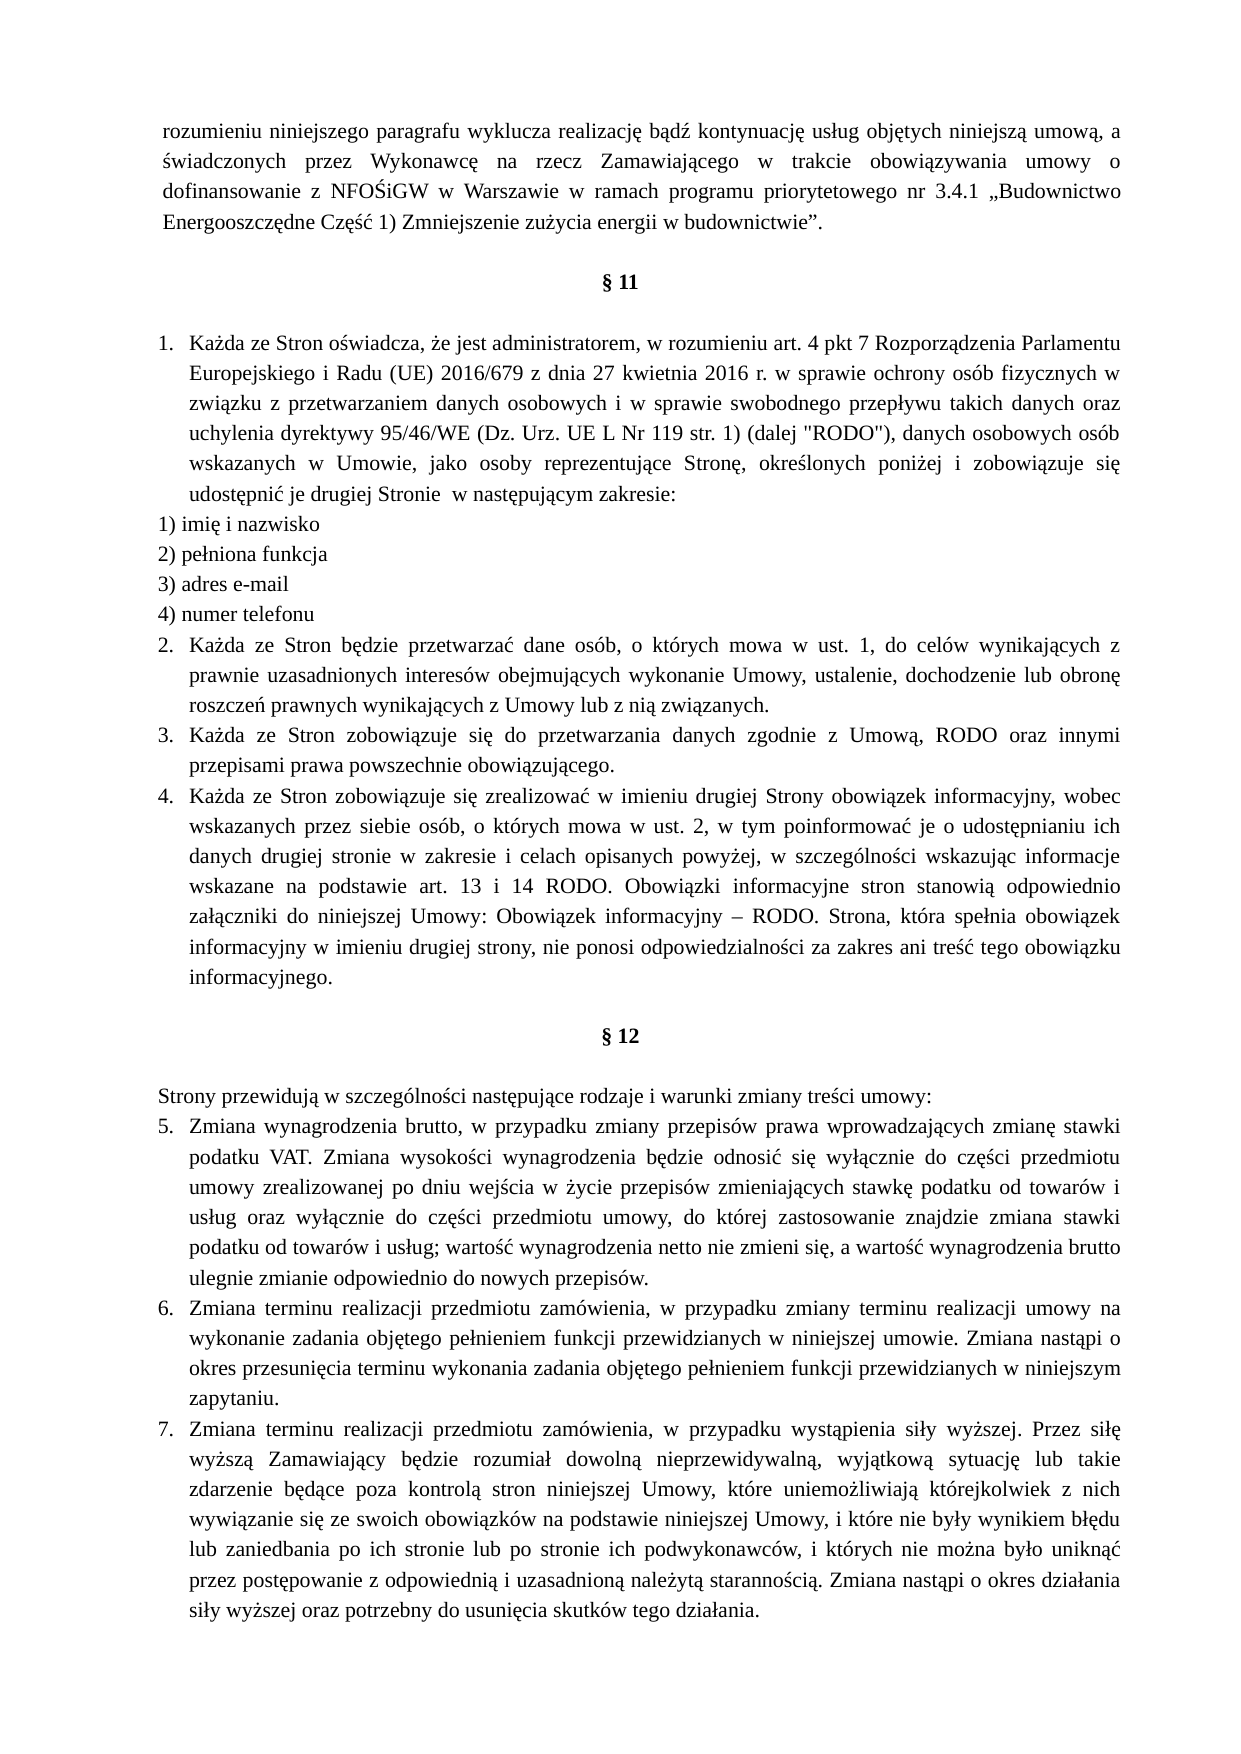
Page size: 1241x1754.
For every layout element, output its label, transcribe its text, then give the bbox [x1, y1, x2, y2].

list Każda ze Stron zobowiązuje się do przetwarzania danych zgodnie z Umową, RODO oraz innymi przepisami prawa powszechnie obowiązującego. [158, 722, 1122, 778]
text 3) adres e-mail [158, 571, 1122, 596]
list Każda ze Stron oświadcza, że jest administratorem, w rozumieniu art. 4 pkt 7 Rozporządzenia Parlamentu Europejskiego i Radu (UE) 2016/679 z dnia 27 kwietnia 2016 r. w sprawie ochrony osób fizycznych w związku z przetwarzaniem danych osobowych i w sprawie swobodnego przepływu takich danych oraz uchylenia dyrektywy 95/46/WE (Dz. Urz. UE L Nr 119 str. 1) (dalej "RODO"), danych osobowych osób wskazanych w Umowie, jako osoby reprezentujące Stronę, określonych poniżej i zobowiązuje się udostępnić je drugiej Stronie w następującym zakresie: [158, 329, 1122, 506]
text 1) imię i nazwisko [158, 511, 1122, 536]
text 2) pełniona funkcja [158, 541, 1122, 566]
list Każda ze Stron będzie przetwarzać dane osób, o których mowa w ust. 1, do celów wynikających z prawnie uzasadnionych interesów obejmujących wykonanie Umowy, ustalenie, dochodzenie lub obronę roszczeń prawnych wynikających z Umowy lub z nią związanych. [158, 632, 1122, 717]
text § 12 [118, 1023, 1122, 1048]
list Zmiana wynagrodzenia brutto, w przypadku zmiany przepisów prawa wprowadzających zmianę stawki podatku VAT. Zmiana wysokości wynagrodzenia będzie odnosić się wyłącznie do części przedmiotu umowy zrealizowanej po dniu wejścia w życie przepisów zmieniających stawkę podatku od towarów i usług oraz wyłącznie do części przedmiotu umowy, do której zastosowanie znajdzie zmiana stawki podatku od towarów i usług; wartość wynagrodzenia netto nie zmieni się, a wartość wynagrodzenia brutto ulegnie zmianie odpowiednio do nowych przepisów. [158, 1113, 1122, 1290]
text 4) numer telefonu [158, 601, 1122, 627]
text rozumieniu niniejszego paragrafu wyklucza realizację bądź kontynuację usług objętych niniejszą umową, a świadczonych przez Wykonawcę na rzecz Zamawiającego w trakcie obowiązywania umowy o dofinansowanie z NFOŚiGW w Warszawie w ramach programu priorytetowego nr 3.4.1 „Budownictwo Energooszczędne Część 1) Zmniejszenie zużycia energii w budownictwie”. [162, 118, 1122, 234]
list Zmiana terminu realizacji przedmiotu zamówienia, w przypadku wystąpienia siły wyższej. Przez siłę wyższą Zamawiający będzie rozumiał dowolną nieprzewidywalną, wyjątkową sytuację lub takie zdarzenie będące poza kontrolą stron niniejszej Umowy, które uniemożliwiają którejkolwiek z nich wywiązanie się ze swoich obowiązków na podstawie niniejszej Umowy, i które nie były wynikiem błędu lub zaniedbania po ich stronie lub po stronie ich podwykonawców, i których nie można było uniknąć przez postępowanie z odpowiednią i uzasadnioną należytą starannością. Zmiana nastąpi o okres działania siły wyższej oraz potrzebny do usunięcia skutków tego działania. [158, 1416, 1122, 1622]
list Zmiana terminu realizacji przedmiotu zamówienia, w przypadku zmiany terminu realizacji umowy na wykonanie zadania objętego pełnieniem funkcji przewidzianych w niniejszej umowie. Zmiana nastąpi o okres przesunięcia terminu wykonania zadania objętego pełnieniem funkcji przewidzianych w niniejszym zapytaniu. [158, 1295, 1122, 1411]
list Każda ze Stron zobowiązuje się zrealizować w imieniu drugiej Strony obowiązek informacyjny, wobec wskazanych przez siebie osób, o których mowa w ust. 2, w tym poinformować je o udostępnianiu ich danych drugiej stronie w zakresie i celach opisanych powyżej, w szczególności wskazując informacje wskazane na podstawie art. 13 i 14 RODO. Obowiązki informacyjne stron stanowią odpowiednio załączniki do niniejszej Umowy: Obowiązek informacyjny – RODO. Strona, która spełnia obowiązek informacyjny w imieniu drugiej strony, nie ponosi odpowiedzialności za zakres ani treść tego obowiązku informacyjnego. [158, 783, 1122, 989]
text Strony przewidują w szczególności następujące rodzaje i warunki zmiany treści umowy: [118, 1083, 1122, 1108]
text § 11 [118, 269, 1122, 294]
